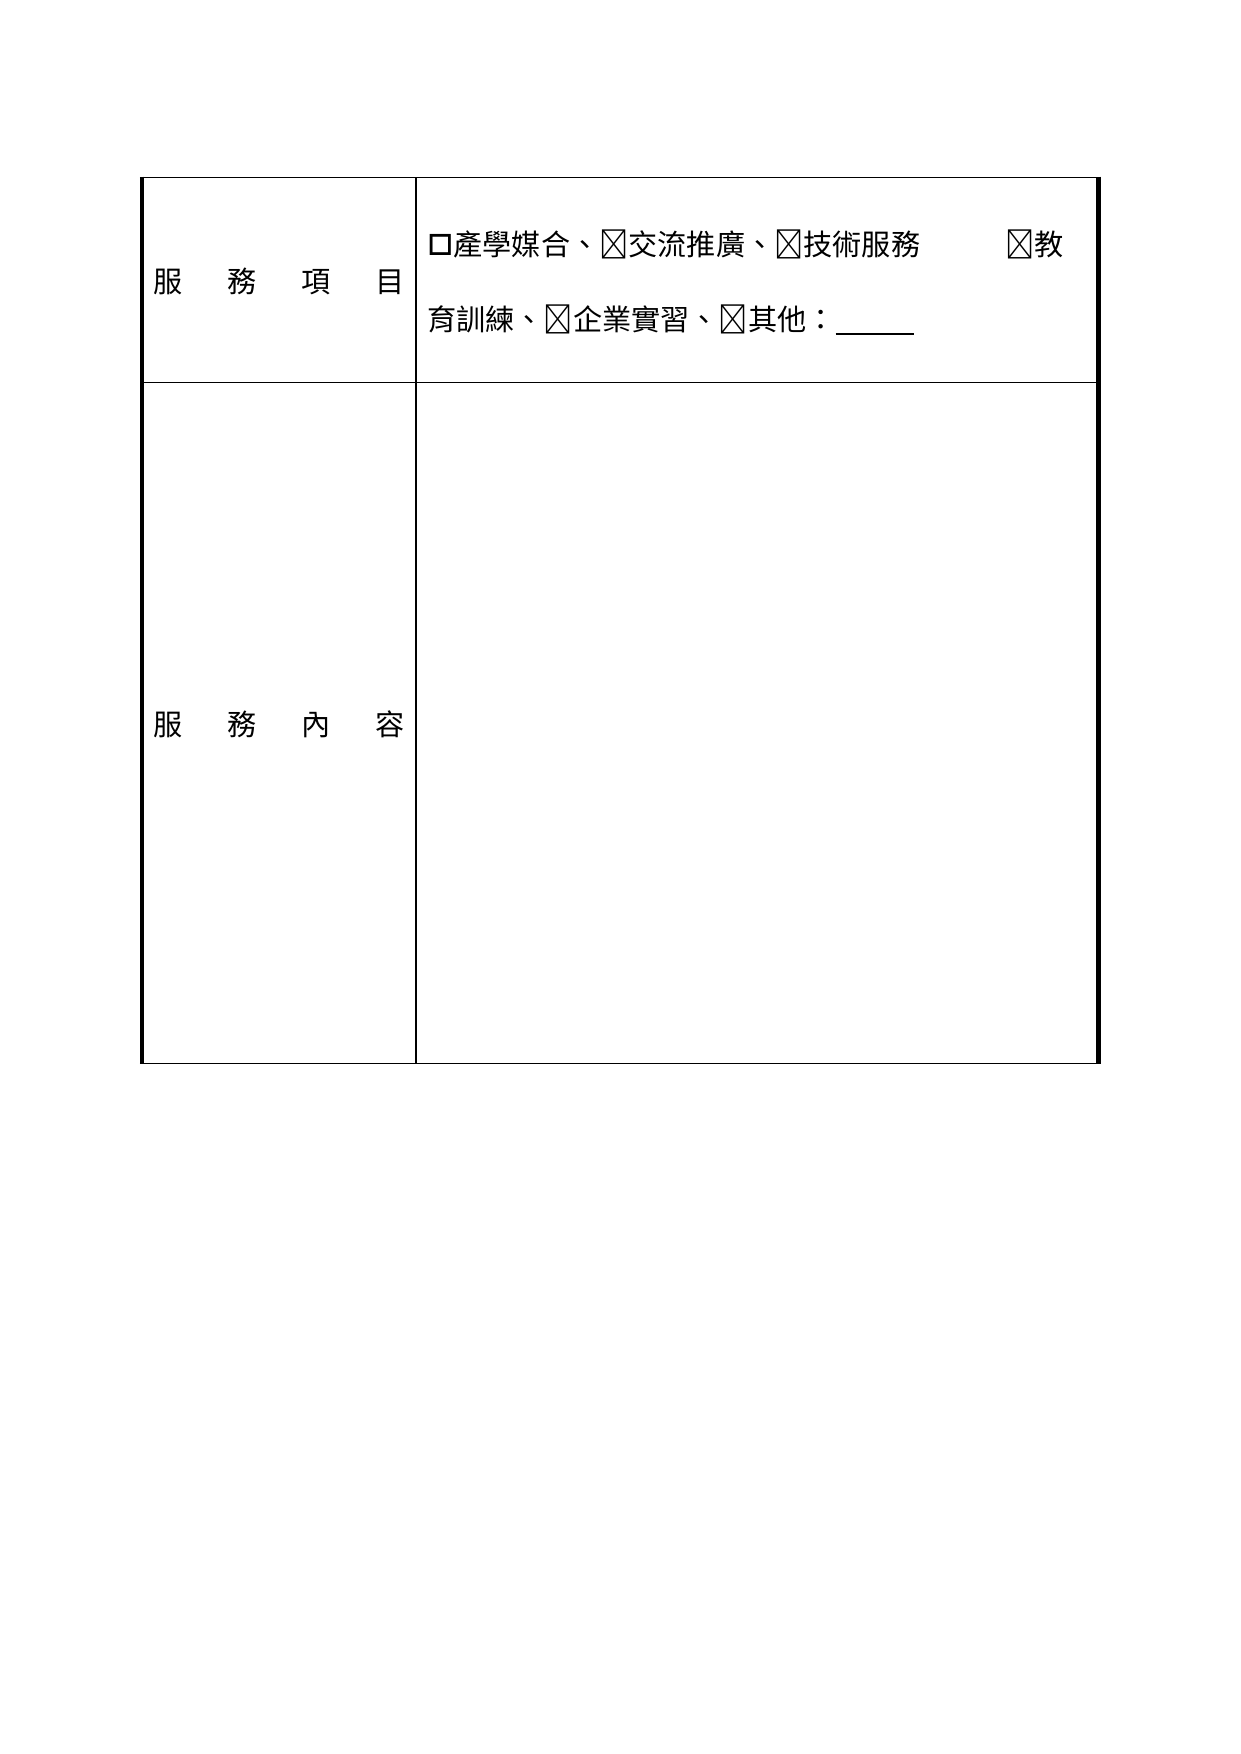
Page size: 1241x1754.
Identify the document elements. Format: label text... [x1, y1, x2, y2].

table_cell 服務內容 [144, 383, 415, 1063]
table_cell 產學媒合、交流推廣、技術服務 教育訓練、企業實習、其他： [417, 178, 1096, 382]
table_cell [417, 383, 1096, 1063]
table_cell 服務項目 [144, 178, 415, 382]
